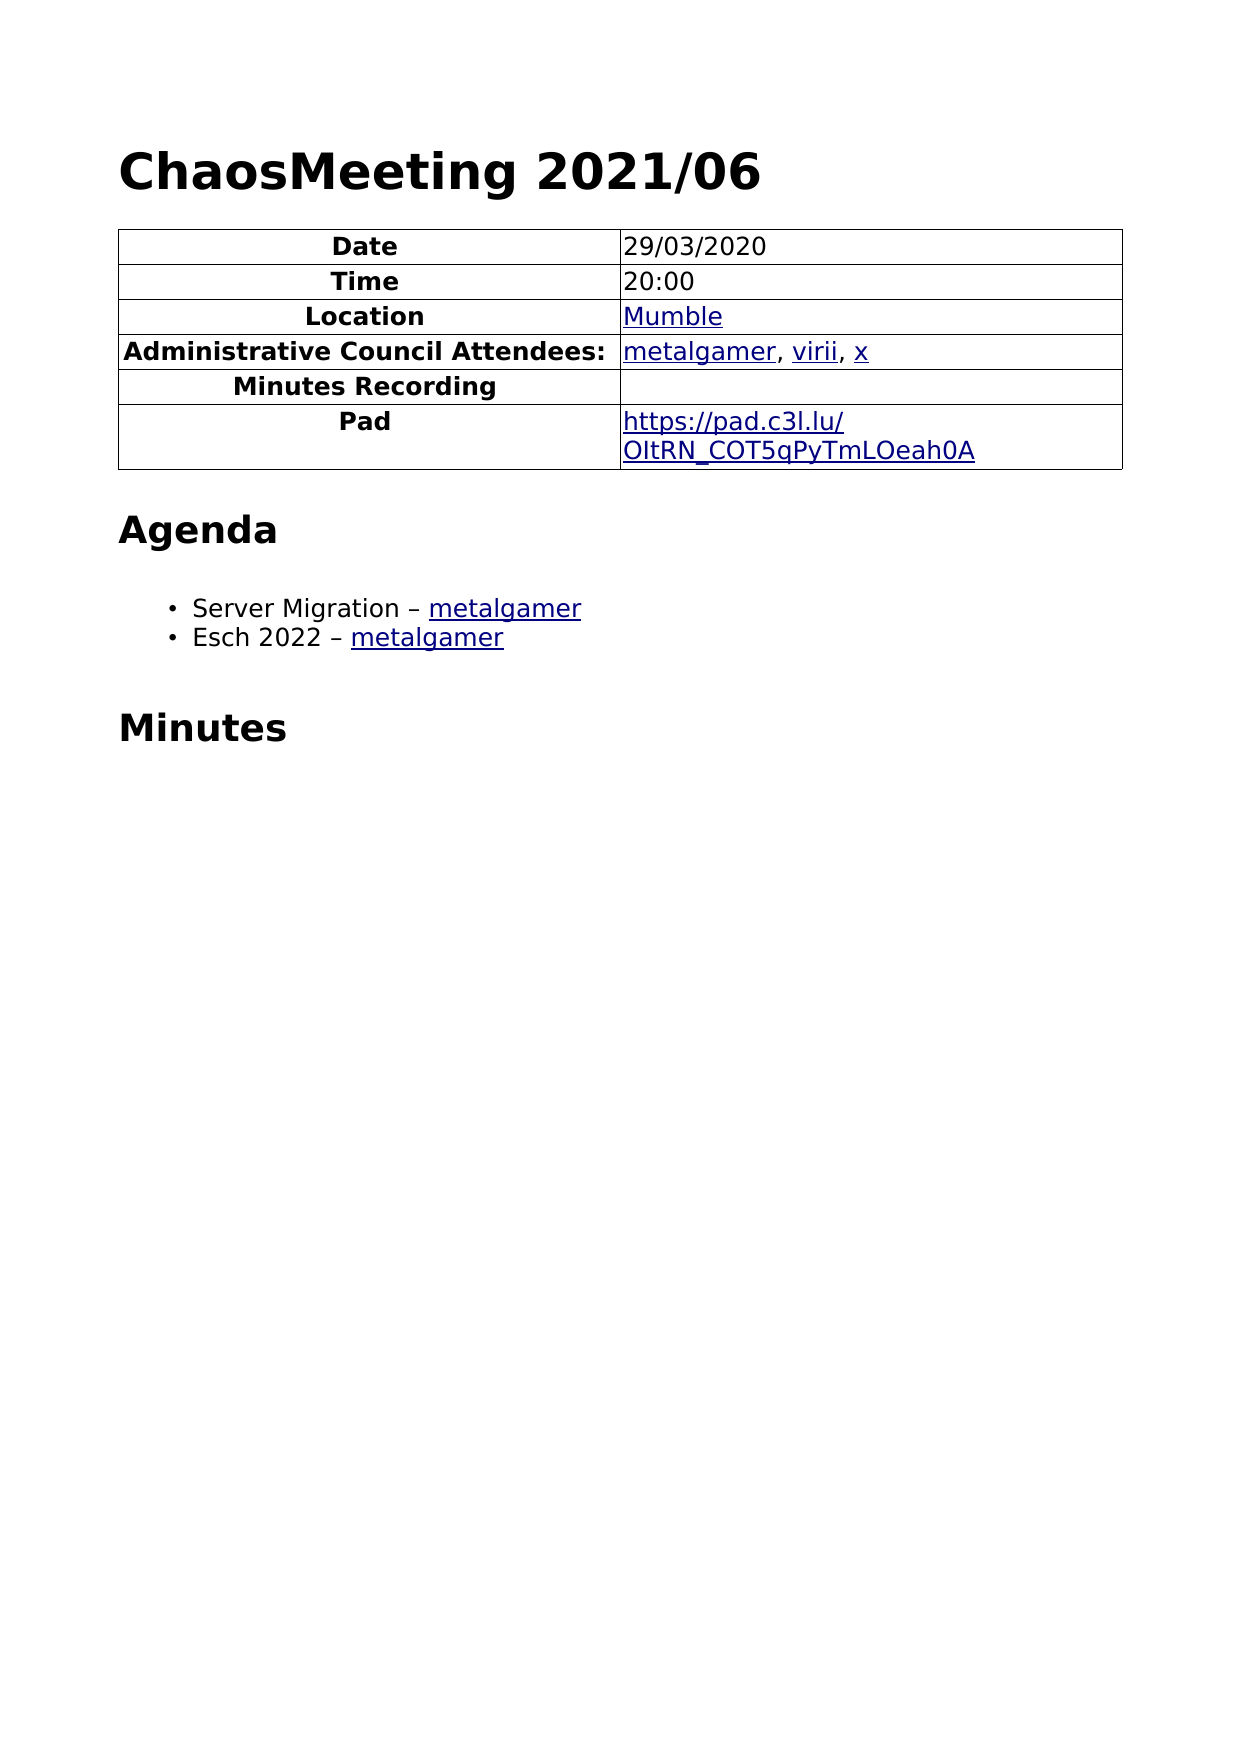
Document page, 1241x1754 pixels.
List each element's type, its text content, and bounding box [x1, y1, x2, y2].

subtitle Agenda [118, 508, 1122, 552]
table_cell Pad [119, 405, 620, 468]
list Server Migration – metalgamer [177, 594, 1122, 623]
table_cell Administrative Council Attendees: [119, 335, 620, 369]
table_cell Location [119, 300, 620, 334]
table_header 29/03/2020 [621, 230, 1122, 264]
table_cell Mumble [621, 300, 1122, 334]
table_header Date [119, 230, 620, 264]
table_cell Minutes Recording [119, 370, 620, 404]
table_cell Time [119, 265, 620, 299]
table_cell [621, 370, 1122, 404]
list Esch 2022 – metalgamer [177, 623, 1122, 652]
table_cell 20:00 [621, 265, 1122, 299]
table_cell https://pad.c3l.lu/OItRN_COT5qPyTmLOeah0A [621, 405, 1122, 468]
subtitle ChaosMeeting 2021/06 [118, 143, 1122, 201]
subtitle Minutes [118, 707, 1122, 750]
table_cell metalgamer, virii, x [621, 335, 1122, 369]
